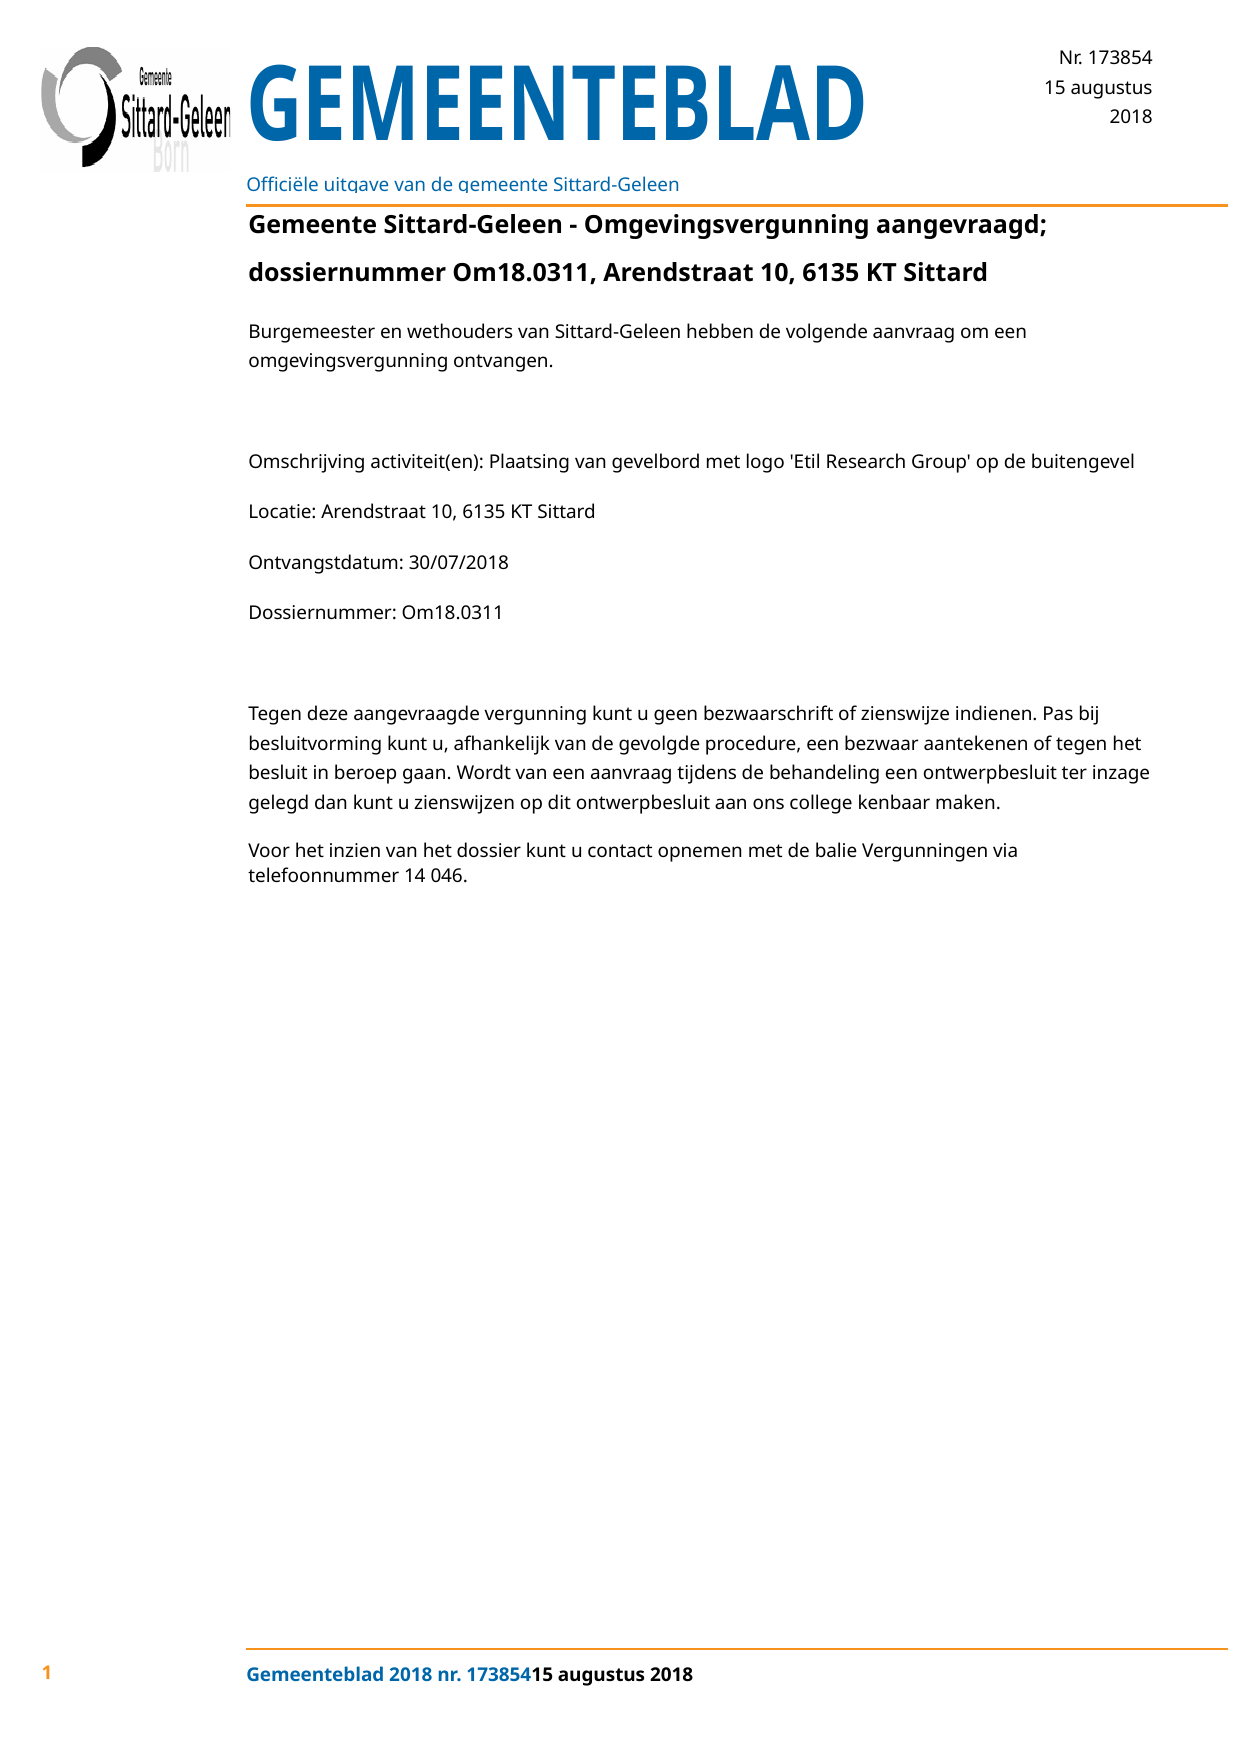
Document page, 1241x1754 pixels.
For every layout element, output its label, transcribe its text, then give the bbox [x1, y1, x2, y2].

text Gemeente Sittard-Geleen - Omgevingsvergunning aangevraagd; dossiernummer Om18.0311, Arendstraat 10, 6135 KT Sittard [248, 207, 1152, 288]
text Burgemeester en wethouders van Sittard-Geleen hebben de volgende aanvraag om een omgevingsvergunning ontvangen. [248, 318, 1152, 373]
text Omschrijving activiteit(en): Plaatsing van gevelbord met logo 'Etil Research Group' op de buitengevel [248, 448, 1152, 474]
text Locatie: Arendstraat 10, 6135 KT Sittard [248, 499, 1152, 524]
text Ontvangstdatum: 30/07/2018 [248, 549, 1152, 575]
picture [41, 47, 231, 172]
text Dossiernummer: Om18.0311 [248, 599, 1152, 625]
text Voor het inzien van het dossier kunt u contact opnemen met de balie Vergunningen via telefoonnummer 14 046. [248, 837, 1152, 888]
text Tegen deze aangevraagde vergunning kunt u geen bezwaarschrift of zienswijze indienen. Pas bij besluitvorming kunt u, afhankelijk van de gevolgde procedure, een bezwaar aantekenen of tegen het besluit in beroep gaan. Wordt van een aanvraag tijdens de behandeling een ontwerpbesluit ter inzage gelegd dan kunt u zienswijzen op dit ontwerpbesluit aan ons college kenbaar maken. [248, 700, 1152, 815]
